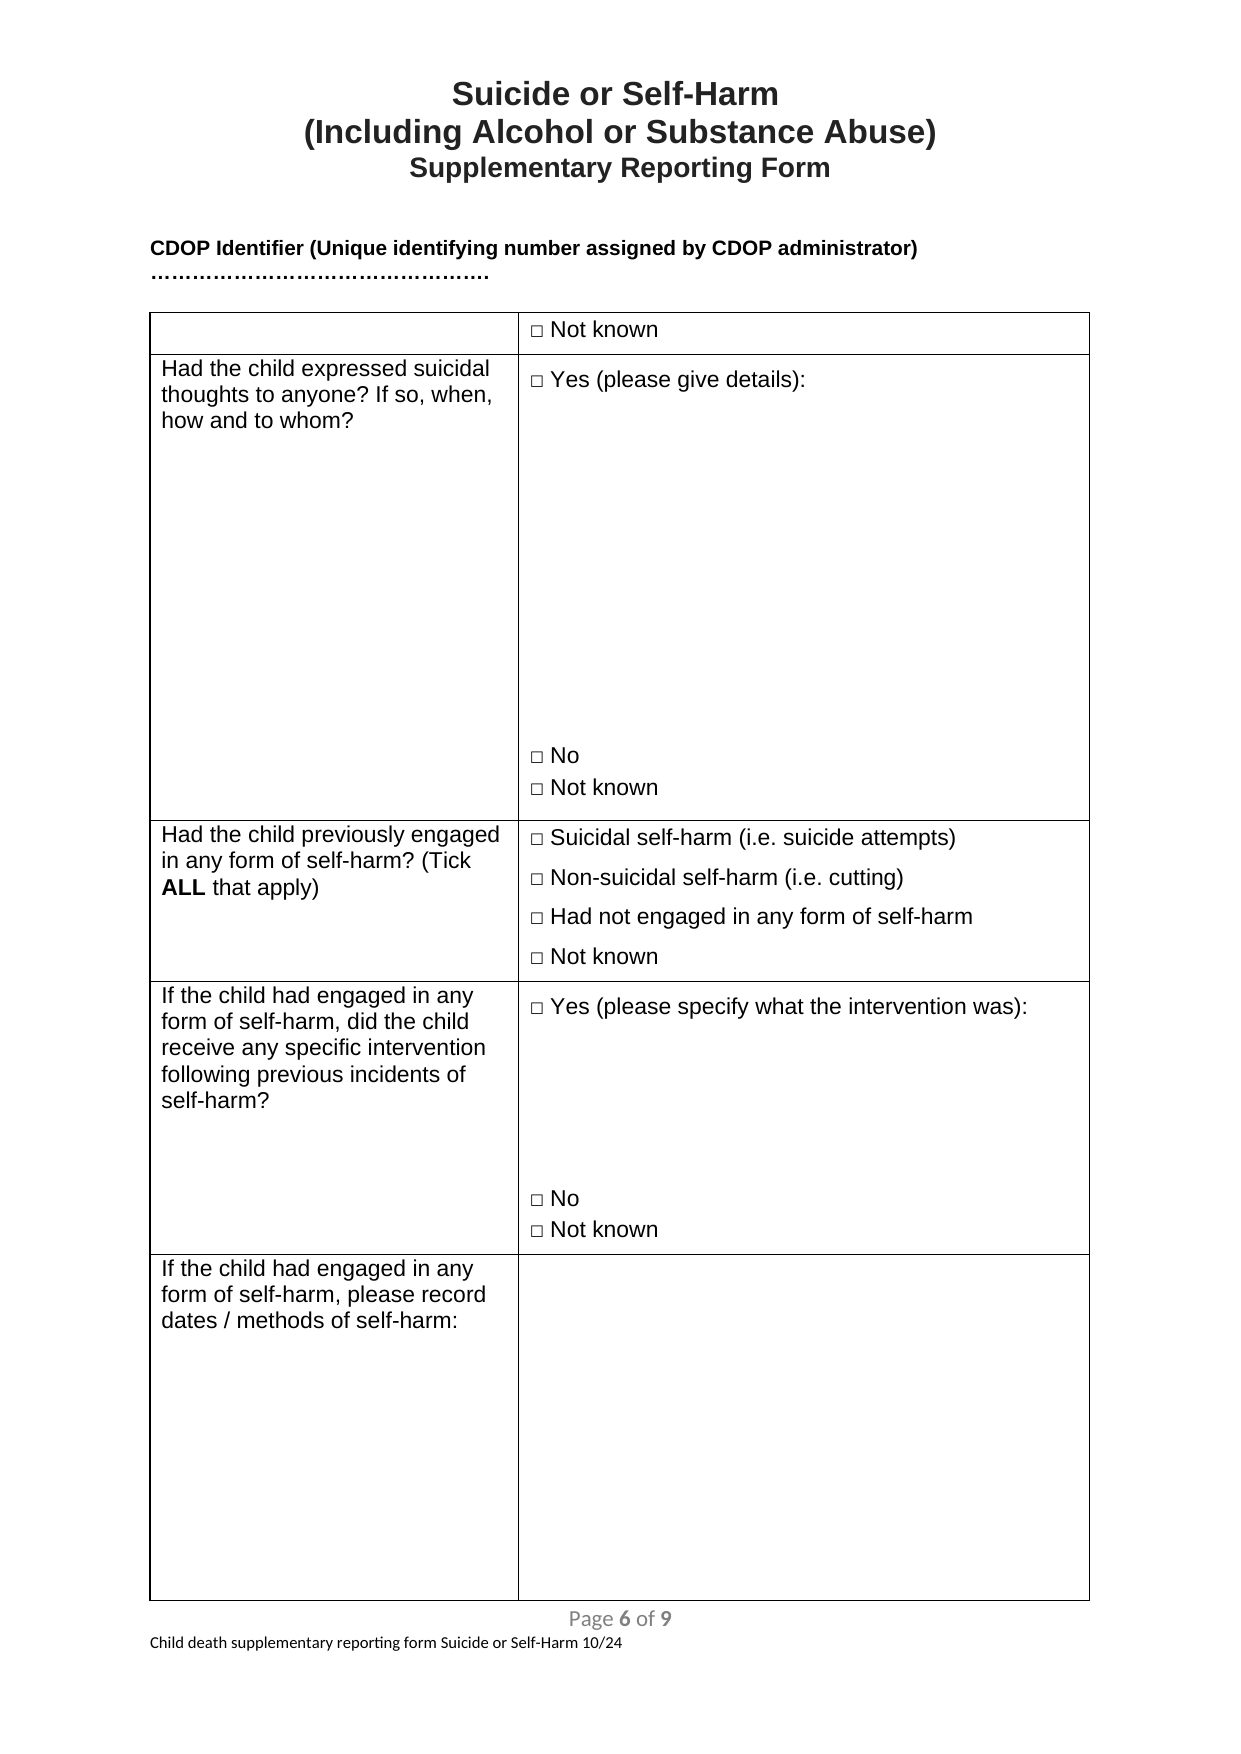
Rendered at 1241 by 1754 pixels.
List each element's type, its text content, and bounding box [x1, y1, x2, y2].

table_cell If the child had engaged in any form of self-harm, please record dates / methods of self-harm: [151, 1255, 518, 1600]
table_cell ☐ Yes (please give details): ☐ No ☐ Not known [519, 355, 1089, 820]
table_cell ☐ Suicidal self-harm (i.e. suicide attempts) ☐ Non-suicidal self-harm (i.e. cutting) ☐ Had not engaged in any form of self-harm ☐ Not known [519, 821, 1089, 981]
table_cell ☐ Yes (please specify what the intervention was): ☐ No ☐ Not known [519, 982, 1089, 1254]
table_cell Had the child previously engaged in any form of self-harm? (Tick ALL that apply) [151, 821, 518, 981]
table_cell Had the child expressed suicidal thoughts to anyone? If so, when, how and to whom? [151, 355, 518, 820]
table_cell [519, 1255, 1089, 1600]
table_cell If the child had engaged in any form of self-harm, did the child receive any specific intervention following previous incidents of self-harm? [151, 982, 518, 1254]
table_cell [151, 313, 518, 354]
table_cell ☐ Not known [519, 313, 1089, 354]
